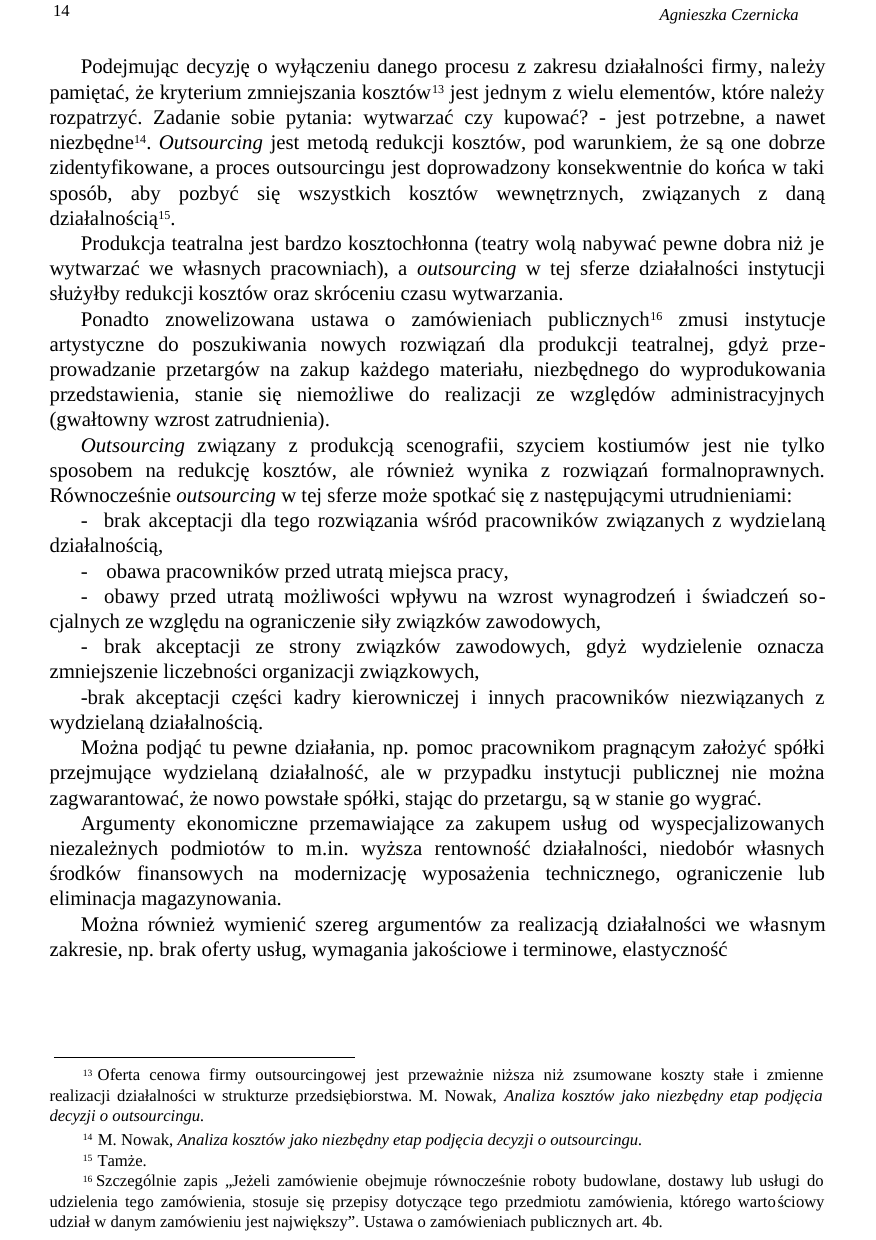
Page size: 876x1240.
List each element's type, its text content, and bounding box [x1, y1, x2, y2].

list obawa pracowników przed utratą miejsca pracy, [49, 559, 825, 583]
text Agnieszka Czernicka [659, 5, 823, 24]
text Produkcja teatralna jest bardzo kosztochłonna (teatry wolą nabywać pewne dobra niż je wytwarzać we własnych pracowniach), a outsourcing w tej sferze działalności instytucji służyłby redukcji kosztów oraz skróceniu czasu wytwarzania. [49, 231, 825, 305]
text -brak akceptacji części kadry kierowniczej i innych pracowników niezwiązanych z wydzielaną działalnością. [49, 685, 825, 734]
text 13 Oferta cenowa firmy outsourcingowej jest przeważnie niższa niż zsumowane koszty stałe i zmienne realizacji działalności w strukturze przedsiębiorstwa. M. Nowak, Analiza kosztów jako niezbędny etap podjęcia decyzji o outsourcingu. [49, 1065, 824, 1125]
text 16 Szczególnie zapis „Jeżeli zamówienie obejmuje równocześnie roboty budowlane, dostawy lub usługi do udzielenia tego zamówienia, stosuje się przepisy dotyczące tego przedmiotu zamówienia, którego warto­ściowy udział w danym zamówieniu jest największy”. Ustawa o zamówieniach publicznych art. 4b. [49, 1171, 824, 1231]
text Outsourcing związany z produkcją scenografii, szyciem kostiumów jest nie tylko sposobem na redukcję kosztów, ale również wynika z rozwiązań formalnoprawnych. Równocześnie outsourcing w tej sferze może spotkać się z następującymi utrudnie­niami: [49, 433, 825, 507]
list brak akceptacji dla tego rozwiązania wśród pracowników związanych z wydzie­laną działalnością, [49, 508, 825, 557]
text Można również wymienić szereg argumentów za realizacją działalności we wła­snym zakresie, np. brak oferty usług, wymagania jakościowe i terminowe, elastyczność [49, 912, 825, 961]
text Ponadto znowelizowana ustawa o zamówieniach publicznych16 zmusi instytucje artystyczne do poszukiwania nowych rozwiązań dla produkcji teatralnej, gdyż prze­prowadzanie przetargów na zakup każdego materiału, niezbędnego do wyprodukowa­nia przedstawienia, stanie się niemożliwe do realizacji ze względów administracyjnych (gwałtowny wzrost zatrudnienia). [49, 307, 825, 431]
text Podejmując decyzję o wyłączeniu danego procesu z zakresu działalności firmy, na­leży pamiętać, że kryterium zmniejszania kosztów13 jest jednym z wielu elementów, które należy rozpatrzyć. Zadanie sobie pytania: wytwarzać czy kupować? - jest po­trzebne, a nawet niezbędne14. Outsourcing jest metodą redukcji kosztów, pod warun­kiem, że są one dobrze zidentyfikowane, a proces outsourcingu jest doprowadzony konsekwentnie do końca w taki sposób, aby pozbyć się wszystkich kosztów wewnętrz­nych, związanych z daną działalnością15. [49, 54, 825, 230]
text Argumenty ekonomiczne przemawiające za zakupem usług od wyspecjalizowanych niezależnych podmiotów to m.in. wyższa rentowność działalności, niedobór własnych środków finansowych na modernizację wyposażenia technicznego, ograniczenie lub eliminacja magazynowania. [49, 811, 825, 910]
text 15 Tamże. [49, 1151, 824, 1167]
text 14 M. Nowak, Analiza kosztów jako niezbędny etap podjęcia decyzji o outsourcingu. [49, 1129, 824, 1149]
text 14 [53, 1, 75, 20]
text Można podjąć tu pewne działania, np. pomoc pracownikom pragnącym założyć spółki przejmujące wydzielaną działalność, ale w przypadku instytucji publicznej nie można zagwarantować, że nowo powstałe spółki, stając do przetargu, są w stanie go wygrać. [49, 735, 825, 809]
list obawy przed utratą możliwości wpływu na wzrost wynagrodzeń i świadczeń so­cjalnych ze względu na ograniczenie siły związków zawodowych, [49, 584, 825, 633]
list brak akceptacji ze strony związków zawodowych, gdyż wydzielenie oznacza zmniejszenie liczebności organizacji związkowych, [49, 634, 825, 683]
